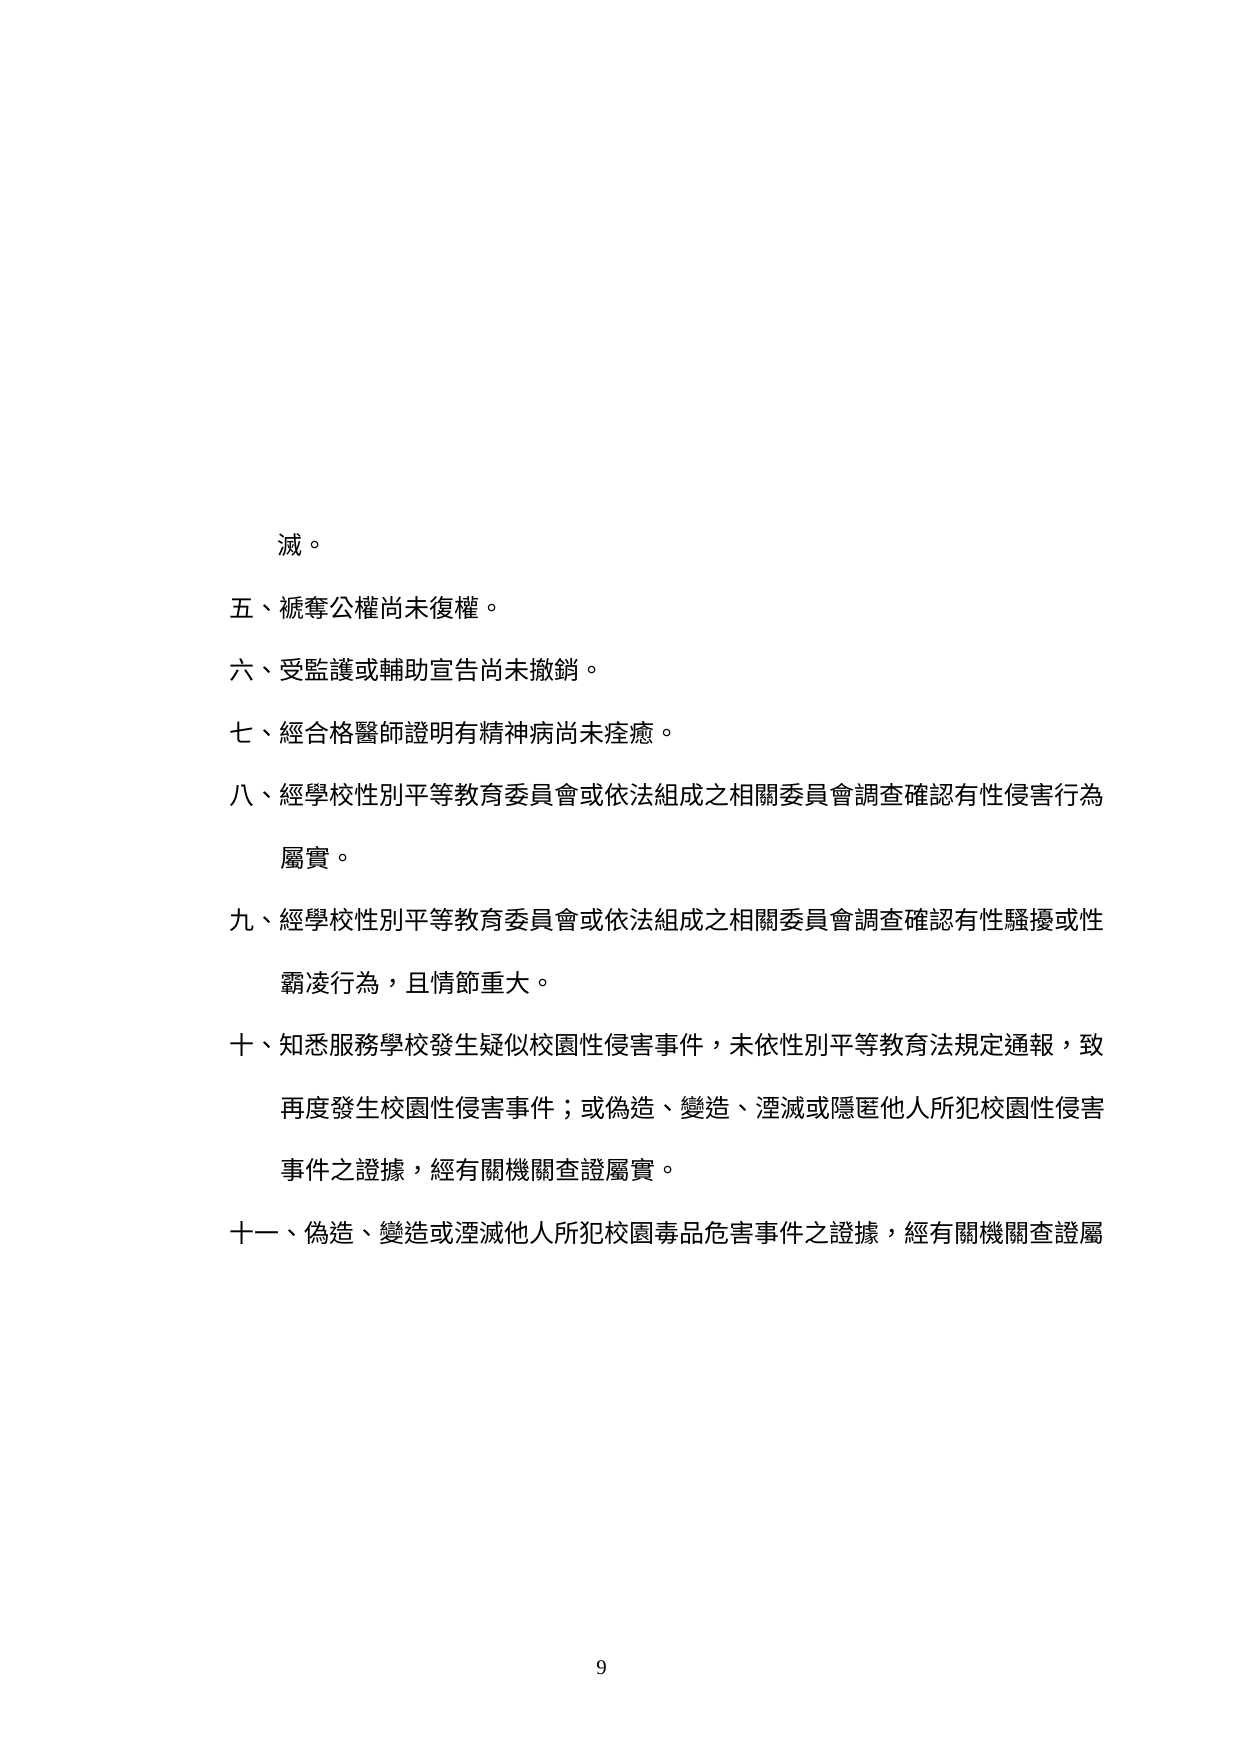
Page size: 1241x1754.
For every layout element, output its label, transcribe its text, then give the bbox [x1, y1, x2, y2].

text 六、受監護或輔助宣告尚未撤銷。 [118, 627, 1122, 689]
text 十一、偽造、變造或湮滅他人所犯校園毒品危害事件之證據，經有關機關查證屬 [118, 1189, 1122, 1252]
text 八、經學校性別平等教育委員會或依法組成之相關委員會調查確認有性侵害行為 屬實。 [229, 752, 1122, 877]
text 十、知悉服務學校發生疑似校園性侵害事件，未依性別平等教育法規定通報，致再度發生校園性侵害事件；或偽造、變造、湮滅或隱匿他人所犯校園性侵害事件之證據，經有關機關查證屬實。 [229, 1002, 1122, 1189]
text 七、經合格醫師證明有精神病尚未痊癒。 [118, 689, 1122, 752]
text 九、經學校性別平等教育委員會或依法組成之相關委員會調查確認有性騷擾或性 霸凌行為，且情節重大。 [229, 877, 1122, 1002]
text 滅。 [118, 502, 1122, 564]
text 五、褫奪公權尚未復權。 [118, 564, 1122, 627]
